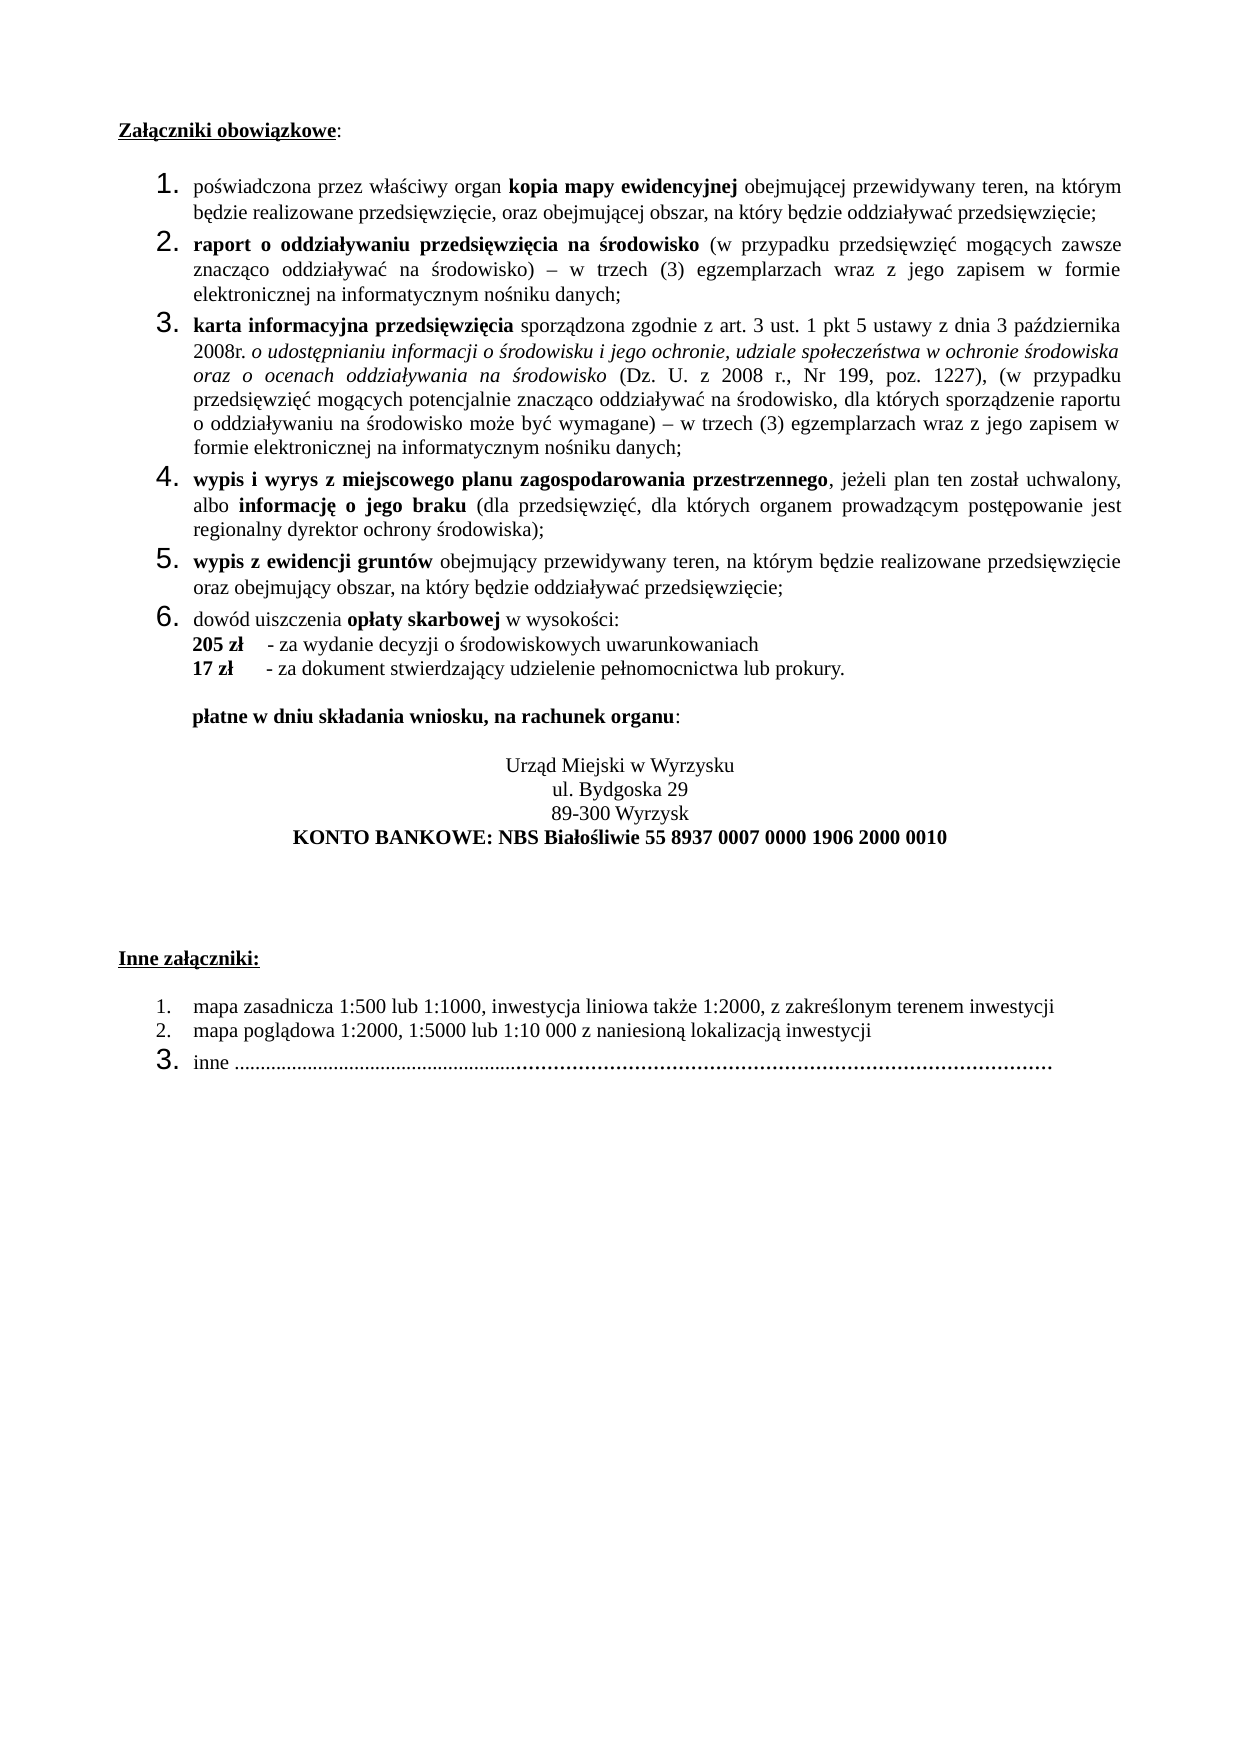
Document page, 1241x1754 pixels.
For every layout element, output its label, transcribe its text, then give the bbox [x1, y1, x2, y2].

list mapa zasadnicza 1:500 lub 1:1000, inwestycja liniowa także 1:2000, z zakreślonym terenem inwestycji [156, 994, 1122, 1018]
list inne ............................................................................................................................................ [156, 1042, 1122, 1076]
text Inne załączniki: [118, 946, 1122, 970]
list raport o oddziaływaniu przedsięwzięcia na środowisko (w przypadku przedsięwzięć mogących zawsze znacząco oddziaływać na środowisko) – w trzech (3) egzemplarzach wraz z jego zapisem w formie elektronicznej na informatycznym nośniku danych; [156, 224, 1122, 306]
text ul. Bydgoska 29 [118, 777, 1122, 801]
list dowód uiszczenia opłaty skarbowej w wysokości: [156, 599, 1122, 632]
list wypis z ewidencji gruntów obejmujący przewidywany teren, na którym będzie realizowane przedsięwzięcie oraz obejmujący obszar, na który będzie oddziaływać przedsięwzięcie; [156, 541, 1122, 599]
text 89-300 Wyrzysk [118, 801, 1122, 825]
text 17 zł - za dokument stwierdzający udzielenie pełnomocnictwa lub prokury. [192, 656, 1122, 680]
list wypis i wyrys z miejscowego planu zagospodarowania przestrzennego, jeżeli plan ten został uchwalony, albo informację o jego braku (dla przedsięwzięć, dla których organem prowadzącym postępowanie jest regionalny dyrektor ochrony środowiska); [156, 459, 1122, 541]
text płatne w dniu składania wniosku, na rachunek organu: [192, 704, 1122, 728]
text KONTO BANKOWE: NBS Białośliwie 55 8937 0007 0000 1906 2000 0010 [118, 825, 1122, 849]
text Załączniki obowiązkowe: [118, 118, 1122, 142]
list karta informacyjna przedsięwzięcia sporządzona zgodnie z art. 3 ust. 1 pkt 5 ustawy z dnia 3 października 2008r. o udostępnianiu informacji o środowisku i jego ochronie, udziale społeczeństwa w ochronie środowiska oraz o ocenach oddziaływania na środowisko (Dz. U. z 2008 r., Nr 199, poz. 1227), (w przypadku przedsięwzięć mogących potencjalnie znacząco oddziaływać na środowisko, dla których sporządzenie raportu o oddziaływaniu na środowisko może być wymagane) – w trzech (3) egzemplarzach wraz z jego zapisem w formie elektronicznej na informatycznym nośniku danych; [156, 306, 1122, 459]
text Urząd Miejski w Wyrzysku [118, 752, 1122, 777]
list mapa poglądowa 1:2000, 1:5000 lub 1:10 000 z naniesioną lokalizacją inwestycji [156, 1018, 1122, 1042]
text 205 zł - za wydanie decyzji o środowiskowych uwarunkowaniach [192, 632, 1122, 656]
list poświadczona przez właściwy organ kopia mapy ewidencyjnej obejmującej przewidywany teren, na którym będzie realizowane przedsięwzięcie, oraz obejmującej obszar, na który będzie oddziaływać przedsięwzięcie; [156, 166, 1122, 224]
